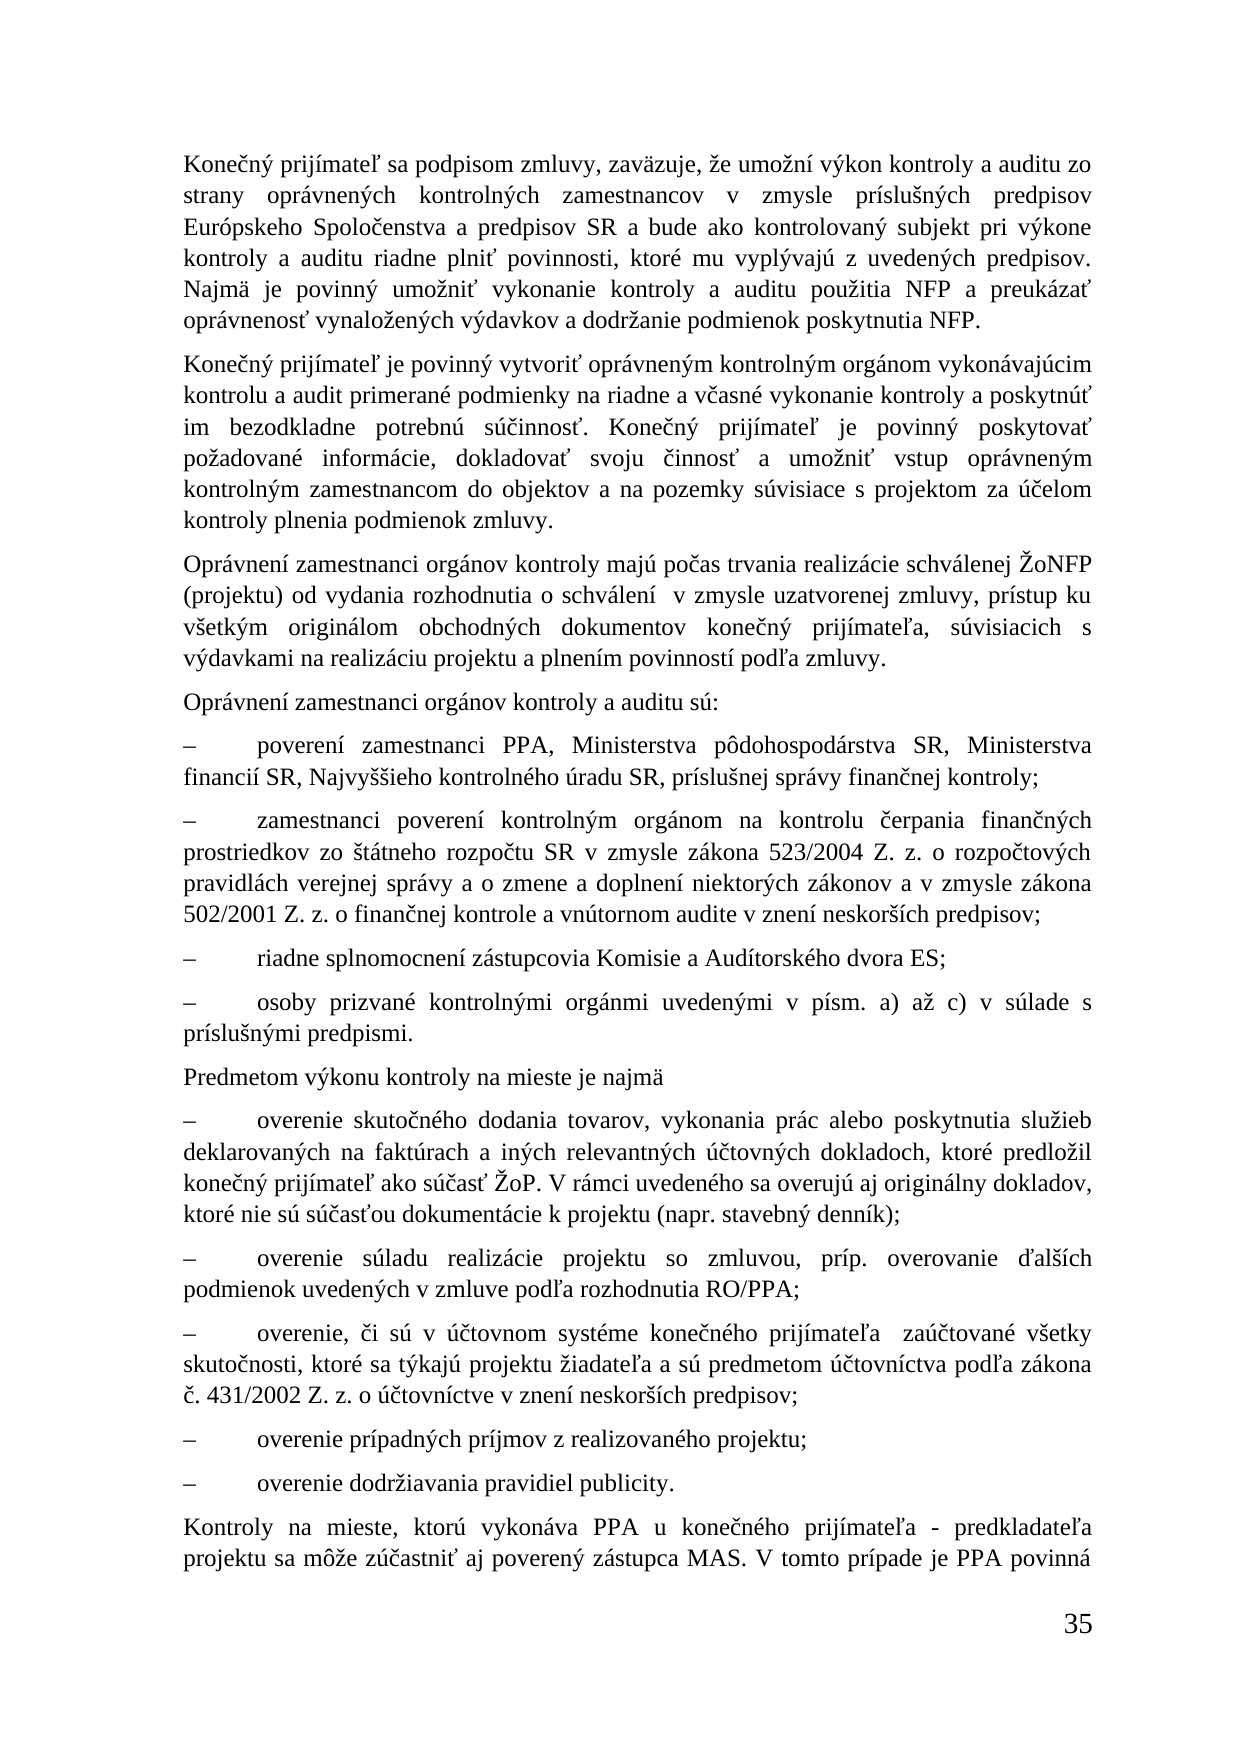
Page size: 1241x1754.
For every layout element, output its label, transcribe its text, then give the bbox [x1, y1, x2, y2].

text Oprávnení zamestnanci orgánov kontroly a auditu sú: [183, 685, 1093, 716]
text Predmetom výkonu kontroly na mieste je najmä [183, 1060, 1093, 1091]
text – riadne splnomocnení zástupcovia Komisie a Audítorského dvora ES; [183, 941, 1093, 973]
text – overenie dodržiavania pravidiel publicity. [183, 1466, 1093, 1498]
text – overenie prípadných príjmov z realizovaného projektu; [183, 1423, 1093, 1454]
text – zamestnanci poverení kontrolným orgánom na kontrolu čerpania finančných prostriedkov zo štátneho rozpočtu SR v zmysle zákona 523/2004 Z. z. o rozpočtových pravidlách verejnej správy a o zmene a doplnení niektorých zákonov a v zmysle zákona 502/2001 Z. z. o finančnej kontrole a vnútornom audite v znení neskorších predpisov; [183, 804, 1093, 929]
text – overenie súladu realizácie projektu so zmluvou, príp. overovanie ďalších podmienok uvedených v zmluve podľa rozhodnutia RO/PPA; [183, 1241, 1093, 1304]
text Konečný prijímateľ je povinný vytvoriť oprávneným kontrolným orgánom vykonávajúcim kontrolu a audit primerané podmienky na riadne a včasné vykonanie kontroly a poskytnúť im bezodkladne potrebnú súčinnosť. Konečný prijímateľ je povinný poskytovať požadované informácie, dokladovať svoju činnosť a umožniť vstup oprávneným kontrolným zamestnancom do objektov a na pozemky súvisiace s projektom za účelom kontroly plnenia podmienok zmluvy. [183, 348, 1093, 535]
text – poverení zamestnanci PPA, Ministerstva pôdohospodárstva SR, Ministerstva financií SR, Najvyššieho kontrolného úradu SR, príslušnej správy finančnej kontroly; [183, 729, 1093, 791]
text Konečný prijímateľ sa podpisom zmluvy, zaväzuje, že umožní výkon kontroly a auditu zo strany oprávnených kontrolných zamestnancov v zmysle príslušných predpisov Európskeho Spoločenstva a predpisov SR a bude ako kontrolovaný subjekt pri výkone kontroly a auditu riadne plniť povinnosti, ktoré mu vyplývajú z uvedených predpisov. Najmä je povinný umožniť vykonanie kontroly a auditu použitia NFP a preukázať oprávnenosť vynaložených výdavkov a dodržanie podmienok poskytnutia NFP. [183, 148, 1093, 335]
text – overenie skutočného dodania tovarov, vykonania prác alebo poskytnutia služieb deklarovaných na faktúrach a iných relevantných účtovných dokladoch, ktoré predložil konečný prijímateľ ako súčasť ŽoP. V rámci uvedeného sa overujú aj originálny dokladov, ktoré nie sú súčasťou dokumentácie k projektu (napr. stavebný denník); [183, 1104, 1093, 1229]
text – overenie, či sú v účtovnom systéme konečného prijímateľa zaúčtované všetky skutočnosti, ktoré sa týkajú projektu žiadateľa a sú predmetom účtovníctva podľa zákona č. 431/2002 Z. z. o účtovníctve v znení neskorších predpisov; [183, 1316, 1093, 1410]
text Oprávnení zamestnanci orgánov kontroly majú počas trvania realizácie schválenej ŽoNFP (projektu) od vydania rozhodnutia o schválení v zmysle uzatvorenej zmluvy, prístup ku všetkým originálom obchodných dokumentov konečný prijímateľa, súvisiacich s výdavkami na realizáciu projektu a plnením povinností podľa zmluvy. [183, 548, 1093, 673]
text – osoby prizvané kontrolnými orgánmi uvedenými v písm. a) až c) v súlade s príslušnými predpismi. [183, 985, 1093, 1048]
text Kontroly na mieste, ktorú vykonáva PPA u konečného prijímateľa - predkladateľa projektu sa môže zúčastniť aj poverený zástupca MAS. V tomto prípade je PPA povinná [183, 1510, 1093, 1573]
